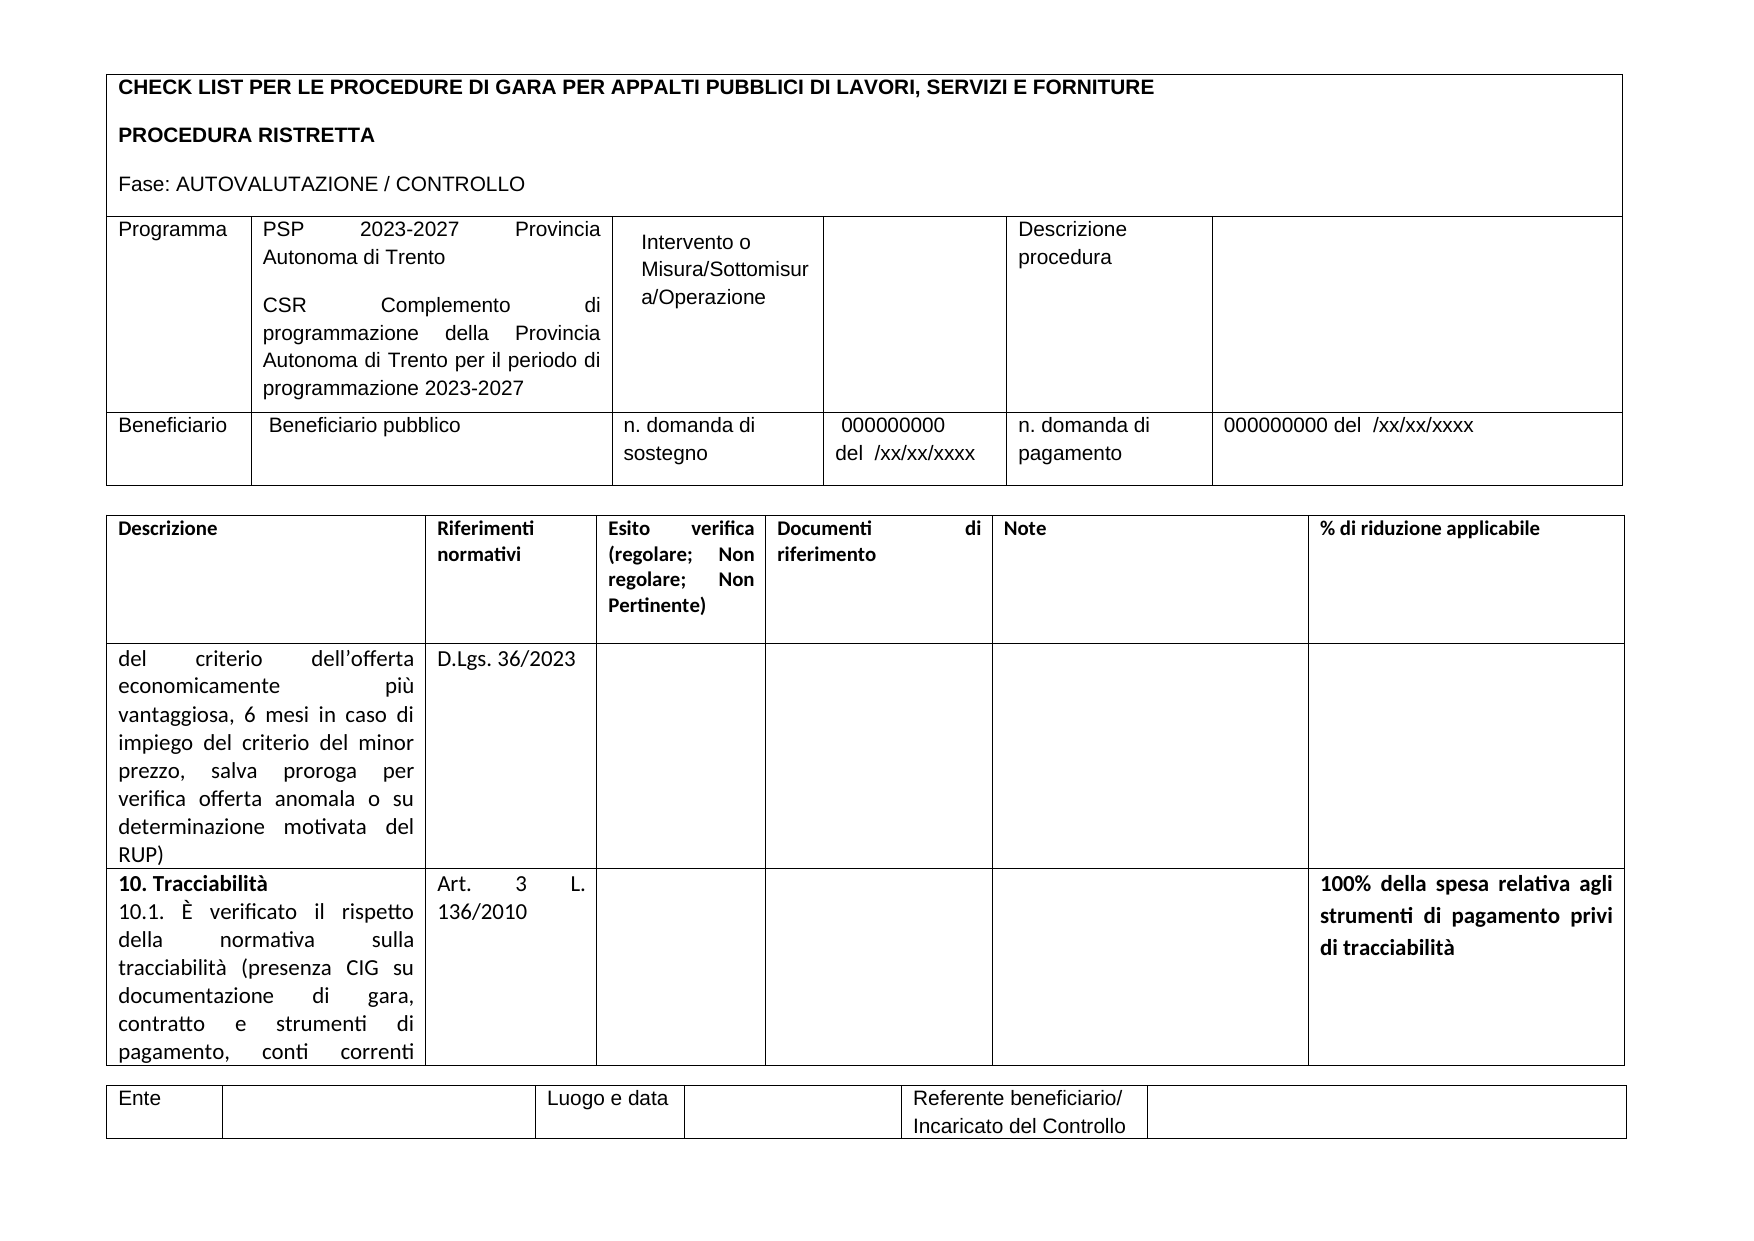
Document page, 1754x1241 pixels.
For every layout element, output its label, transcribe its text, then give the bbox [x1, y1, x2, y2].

table_cell [597, 869, 765, 1065]
table_header % di riduzione applicabile [1309, 516, 1624, 643]
table_cell D.Lgs. 36/2023 [426, 644, 596, 868]
table_cell [766, 869, 992, 1065]
table_cell del criterio dell’offerta economicamente più vantaggiosa, 6 mesi in caso di impiego del criterio del minor prezzo, salva proroga per verifica offerta anomala o su determinazione motivata del RUP) [107, 644, 425, 868]
table_header Note [993, 516, 1308, 643]
table_header Esito verifica (regolare; Non regolare; Non Pertinente) [597, 516, 765, 643]
table_header Riferimenti normativi [426, 516, 596, 643]
table_cell [597, 644, 765, 868]
table_cell 10. Tracciabilità 10.1. È verificato il rispetto della normativa sulla tracciabilità (presenza CIG su documentazione di gara, contratto e strumenti di pagamento, conti correnti [107, 869, 425, 1065]
table_cell 100% della spesa relativa agli strumenti di pagamento privi di tracciabilità [1309, 869, 1624, 1065]
table_cell [993, 869, 1308, 1065]
table_cell [1309, 644, 1624, 868]
table_header Descrizione [107, 516, 425, 643]
table_cell [993, 644, 1308, 868]
table_cell Art. 3 L. 136/2010 [426, 869, 596, 1065]
table_header Documenti di riferimento [766, 516, 992, 643]
table_cell [766, 644, 992, 868]
